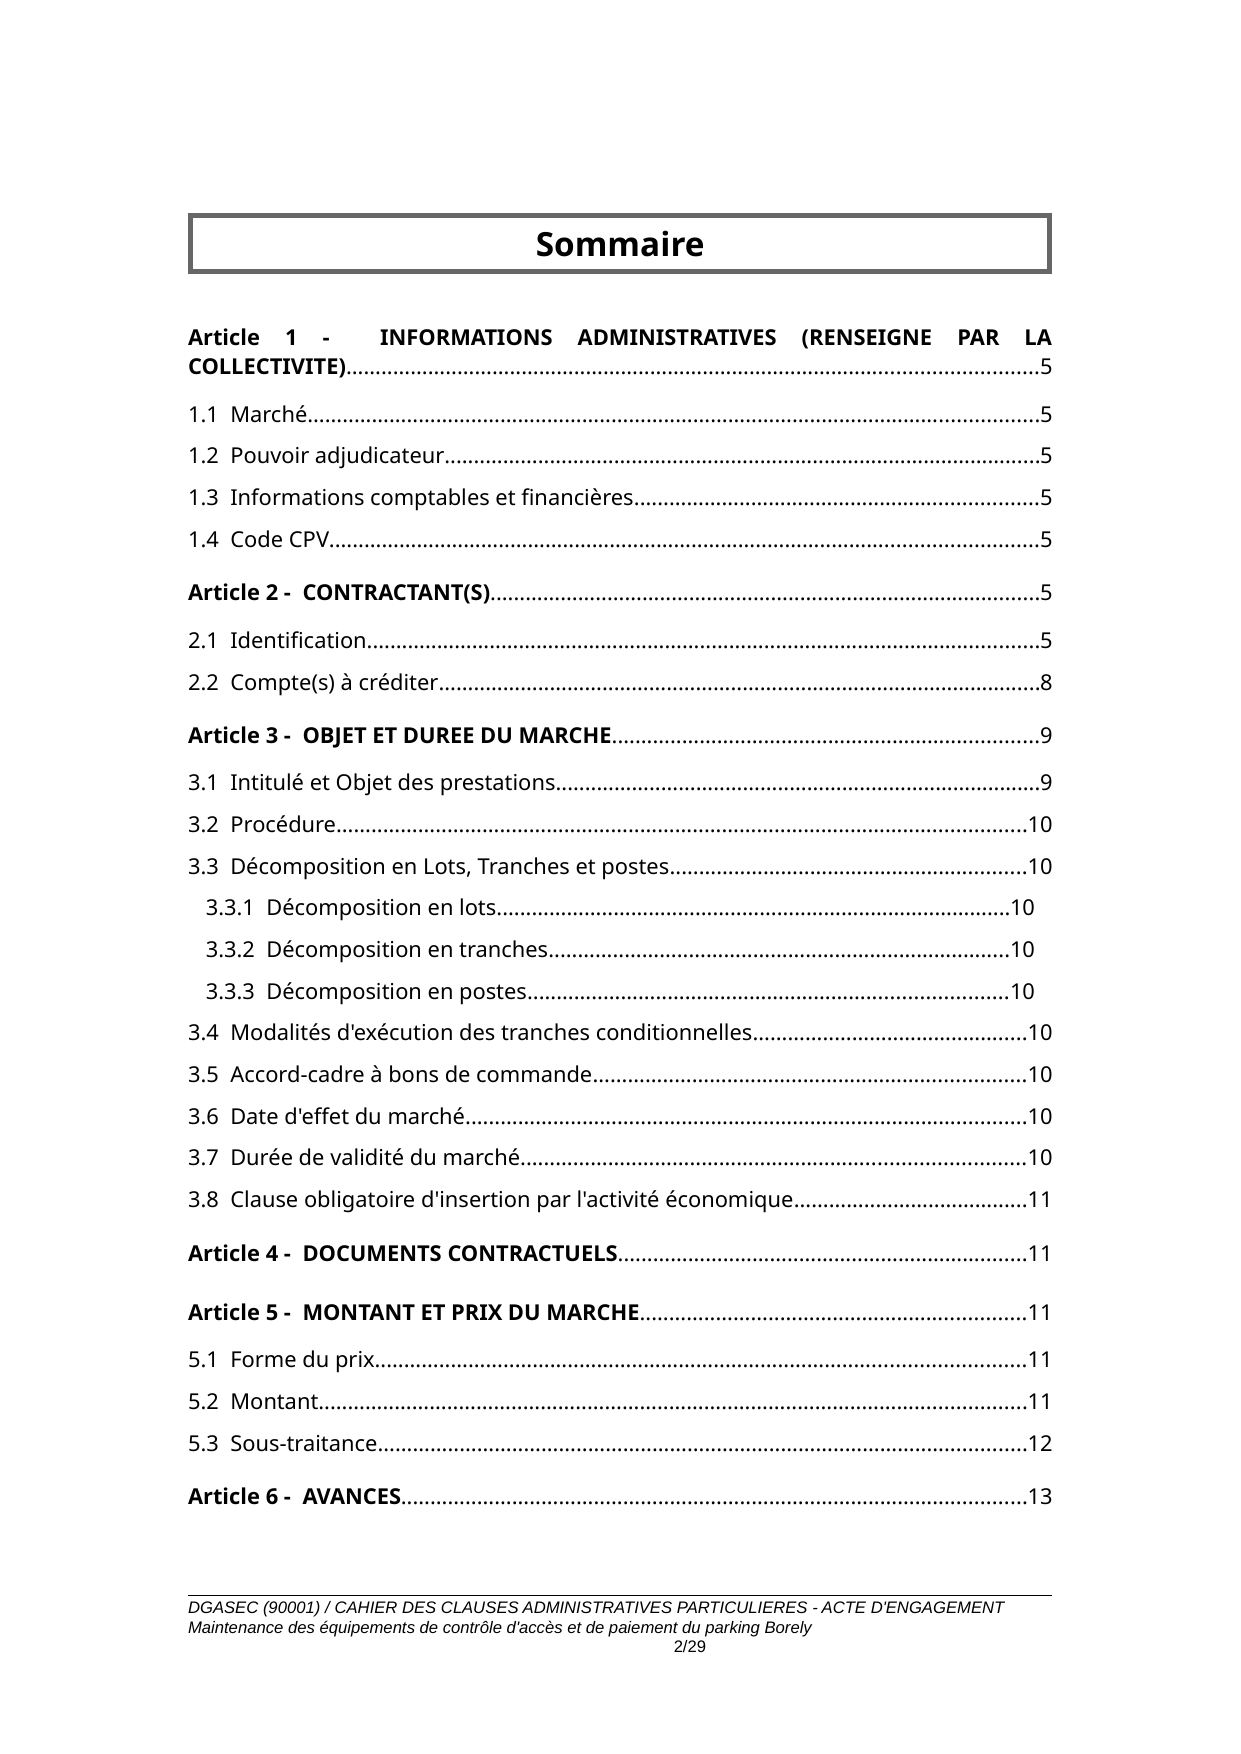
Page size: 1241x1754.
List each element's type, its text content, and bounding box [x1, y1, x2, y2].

text Article 1 - INFORMATIONS ADMINISTRATIVES (RENSEIGNE PAR LA COLLECTIVITE) 5 [188, 322, 1052, 381]
text Article 5 - MONTANT ET PRIX DU MARCHE 11 [188, 1297, 1052, 1327]
text Article 6 - AVANCES 13 [188, 1481, 1052, 1511]
text 1.3 Informations comptables et financières 5 [188, 482, 1052, 512]
text 3.4 Modalités d'exécution des tranches conditionnelles 10 [188, 1017, 1052, 1047]
text 5.2 Montant 11 [188, 1386, 1052, 1416]
text 5.3 Sous-traitance 12 [188, 1428, 1052, 1457]
text 3.3 Décomposition en Lots, Tranches et postes 10 [188, 851, 1052, 881]
text 5.1 Forme du prix 11 [188, 1344, 1052, 1374]
text 3.2 Procédure 10 [188, 809, 1052, 839]
subtitle Sommaire [193, 218, 1047, 269]
text 3.3.2 Décomposition en tranches 10 [206, 934, 1052, 964]
text 3.8 Clause obligatoire d'insertion par l'activité économique 11 [188, 1184, 1052, 1214]
text Article 3 - OBJET ET DUREE DU MARCHE 9 [188, 720, 1052, 750]
text 2.2 Compte(s) à créditer 8 [188, 666, 1052, 696]
text 3.5 Accord-cadre à bons de commande 10 [188, 1059, 1052, 1089]
text 1.4 Code CPV 5 [188, 524, 1052, 554]
text 1.1 Marché 5 [188, 399, 1052, 429]
text Article 4 - DOCUMENTS CONTRACTUELS 11 [188, 1237, 1052, 1267]
text 3.7 Durée de validité du marché 10 [188, 1142, 1052, 1172]
text Article 2 - CONTRACTANT(S) 5 [188, 577, 1052, 607]
text 3.1 Intitulé et Objet des prestations 9 [188, 767, 1052, 797]
text 3.3.3 Décomposition en postes 10 [206, 976, 1052, 1006]
text 3.3.1 Décomposition en lots 10 [206, 892, 1052, 922]
text 1.2 Pouvoir adjudicateur 5 [188, 441, 1052, 470]
text 2.1 Identification 5 [188, 625, 1052, 654]
text 3.6 Date d'effet du marché 10 [188, 1101, 1052, 1131]
